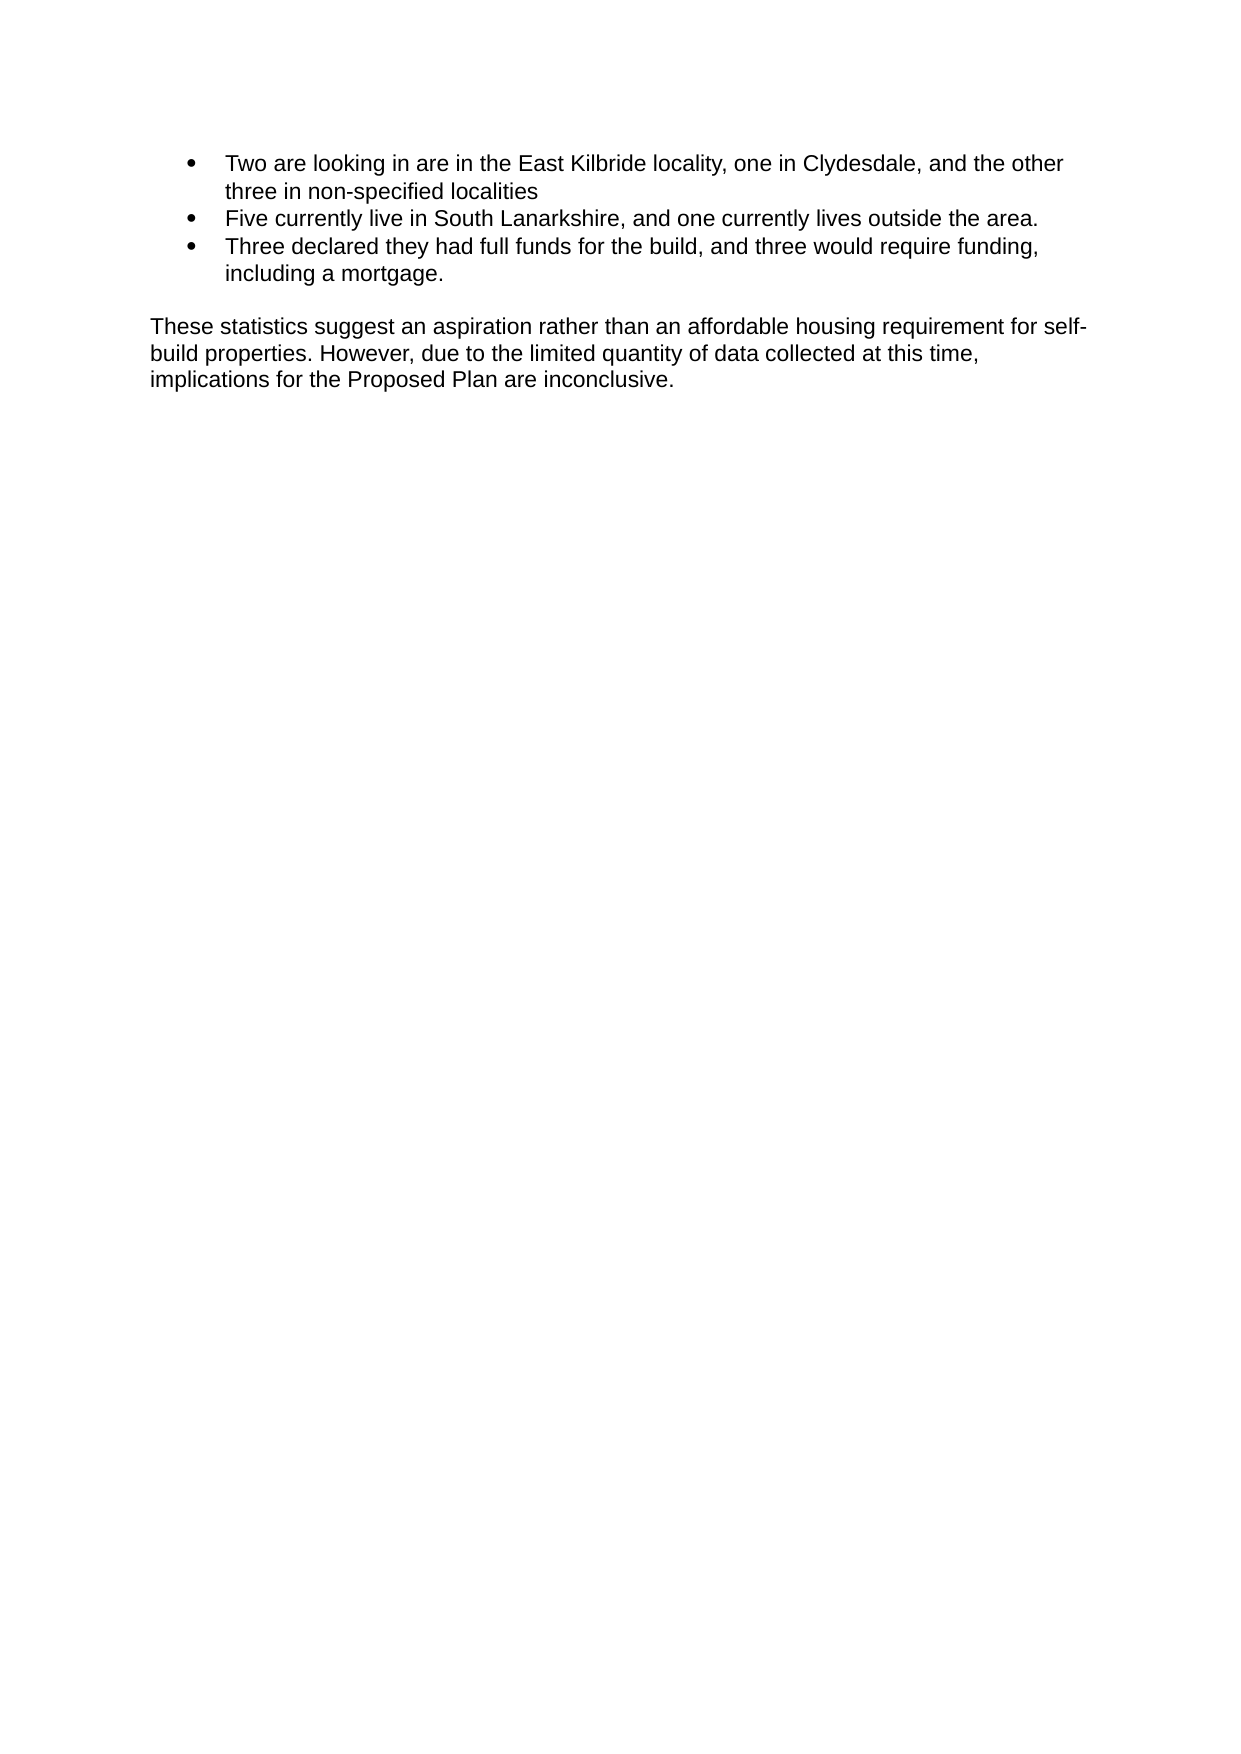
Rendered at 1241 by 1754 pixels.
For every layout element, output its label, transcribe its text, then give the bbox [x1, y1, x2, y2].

text These statistics suggest an aspiration rather than an affordable housing requirement for self-build properties. However, due to the limited quantity of data collected at this time, implications for the Proposed Plan are inconclusive. [150, 313, 1090, 392]
list Two are looking in are in the East Kilbride locality, one in Clydesdale, and the other three in non-specified localities [187, 150, 1090, 204]
list Five currently live in South Lanarkshire, and one currently lives outside the area. [187, 205, 1090, 232]
list Three declared they had full funds for the build, and three would require funding, including a mortgage. [187, 233, 1090, 287]
